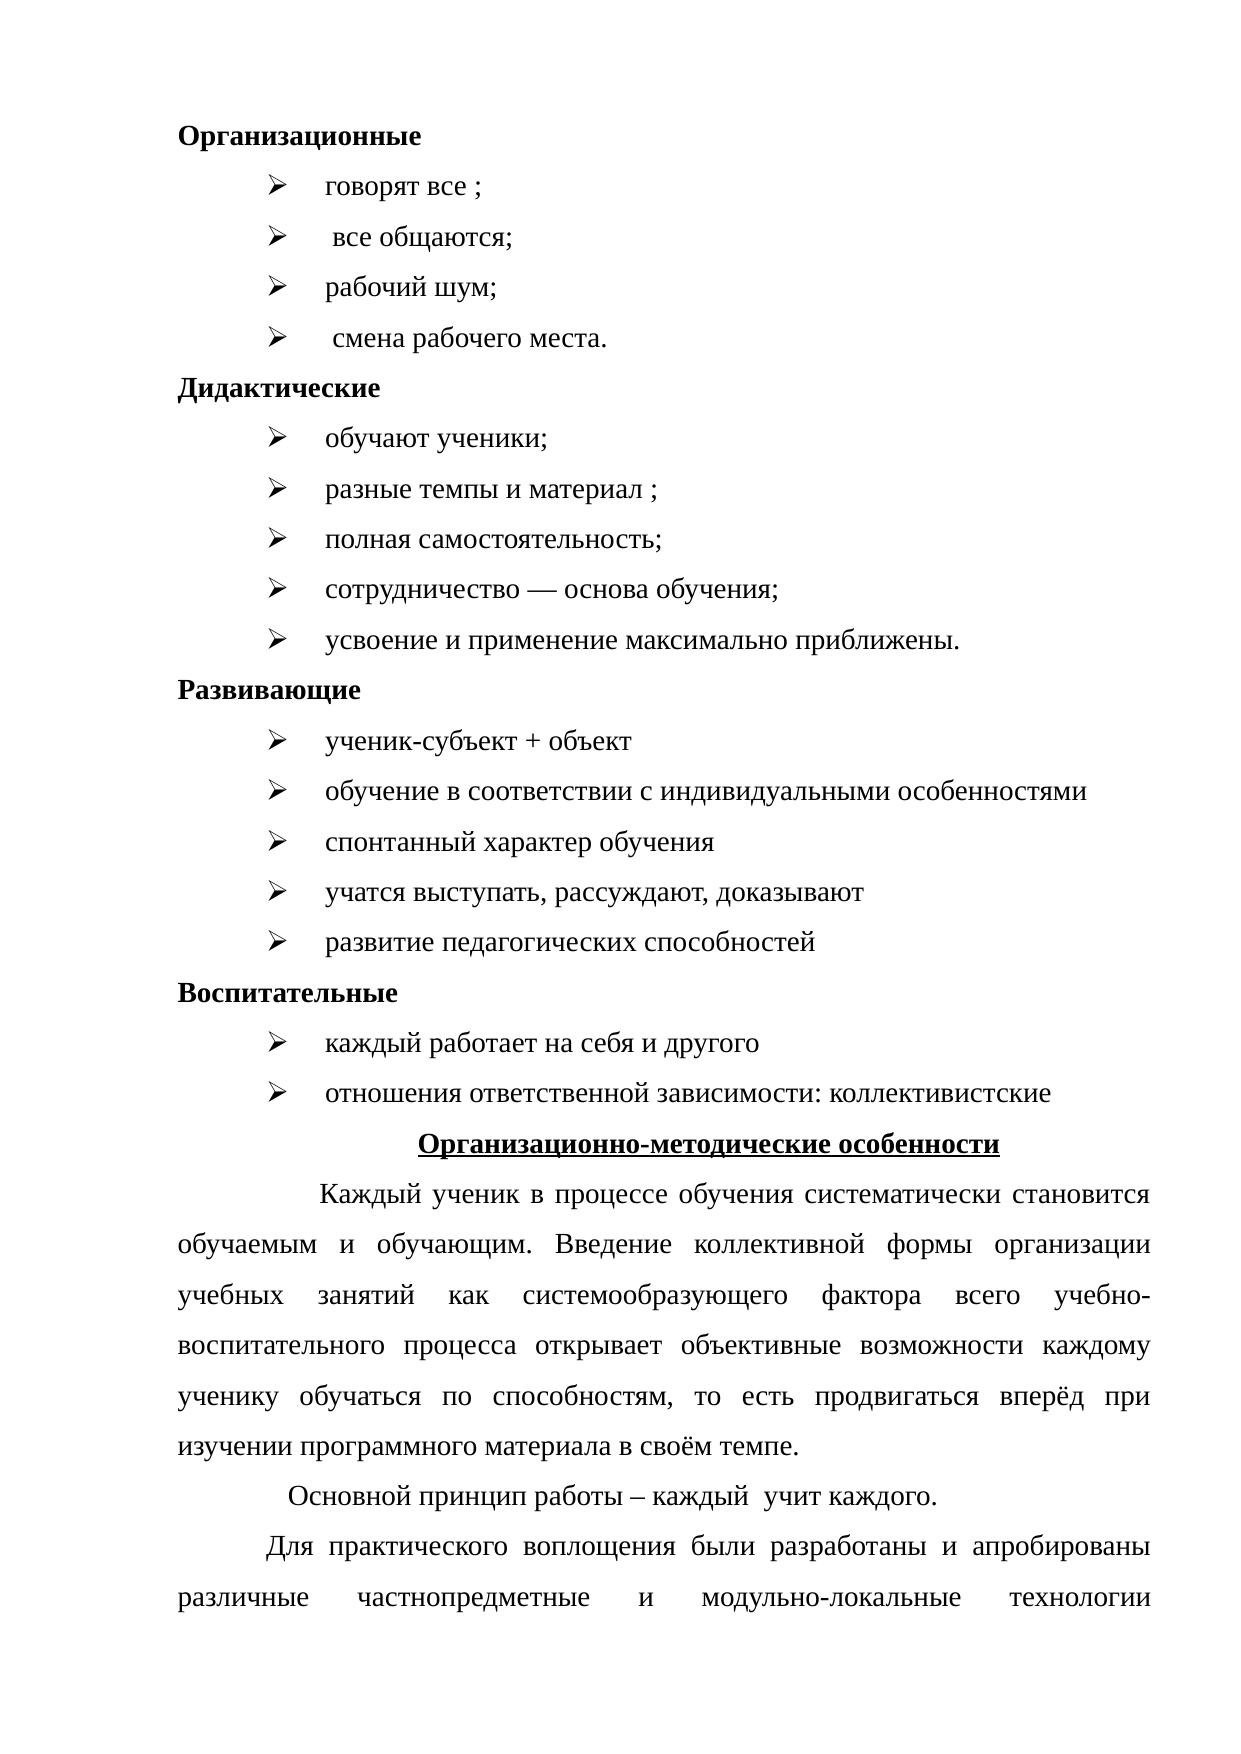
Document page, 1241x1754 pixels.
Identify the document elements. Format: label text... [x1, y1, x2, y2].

list спонтанный характер обучения [177, 824, 1152, 857]
list каждый работает на себя и другого [177, 1025, 1152, 1059]
text Организационные [177, 118, 1152, 152]
list сотрудничество — основа обучения; [177, 572, 1152, 605]
list обучение в соответствии с индивидуальными особенностями [177, 773, 1152, 807]
list полная самостоятельность; [177, 521, 1152, 555]
text Воспитательные [177, 975, 1152, 1008]
list развитие педагогических способностей [177, 924, 1152, 958]
list говорят все ; [177, 168, 1152, 202]
list Дидактические [177, 370, 1152, 404]
list все общаются; [177, 219, 1152, 252]
list смена рабочего места. [177, 320, 1152, 353]
text Развивающие [177, 672, 1152, 706]
text Каждый ученик в процессе обучения систематически становится обучаемым и обучающим. Введение коллективной формы организации учебных занятий как системообразующего фактора всего учебно-воспитательного процесса открывает объективные возможности каждому ученику обучаться по способностям, то есть продвигаться вперёд при изучении программного материала в своём темпе. [177, 1176, 1152, 1461]
text Для практического воплощения были разработаны и апробированы различные частнопредметные и модульно-локальные технологии [177, 1528, 1152, 1612]
list отношения ответственной зависимости: коллективистские [177, 1076, 1152, 1109]
list разные темпы и материал ; [177, 471, 1152, 504]
text Основной принцип работы – каждый учит каждого. [177, 1478, 1152, 1512]
list ученик-субъект + объект [177, 723, 1152, 756]
list обучают ученики; [177, 420, 1152, 454]
list рабочий шум; [177, 269, 1152, 303]
list усвоение и применение максимально приближены. [177, 622, 1152, 656]
list учатся выступать, рассуждают, доказывают [177, 874, 1152, 908]
text Организационно-методические особенности [177, 1126, 1152, 1159]
